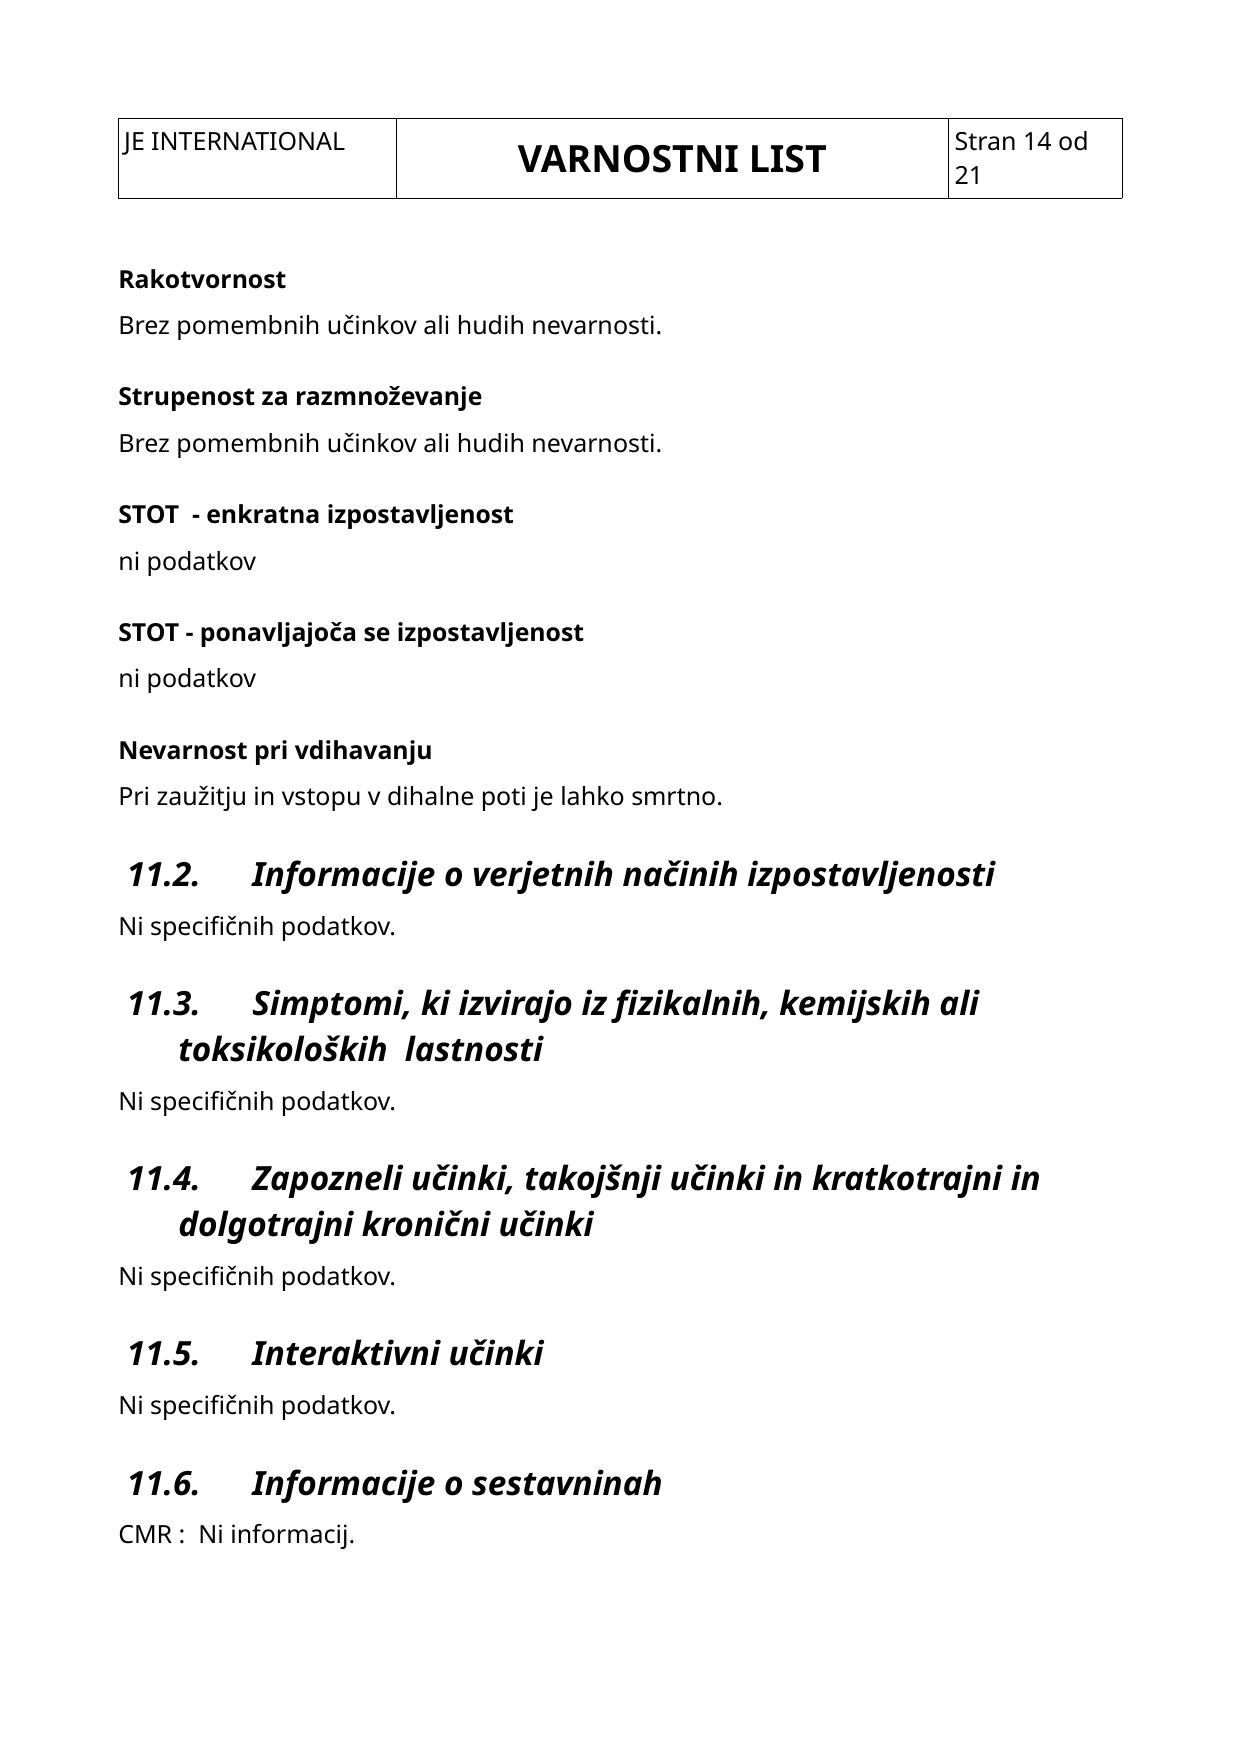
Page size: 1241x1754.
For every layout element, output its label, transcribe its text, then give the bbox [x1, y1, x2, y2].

text ni podatkov [118, 543, 1122, 577]
subtitle Nevarnost pri vdihavanju [118, 733, 1122, 766]
subtitle STOT - ponavljajoča se izpostavljenost [118, 615, 1122, 649]
text ni podatkov [118, 661, 1122, 695]
subtitle Zapozneli učinki, takojšnji učinki in kratkotrajni in dolgotrajni kronični učinki [118, 1155, 1122, 1246]
text Brez pomembnih učinkov ali hudih nevarnosti. [118, 426, 1122, 459]
text CMR : Ni informacij. [118, 1517, 1122, 1551]
subtitle Rakotvornost [118, 261, 1122, 295]
text Pri zaužitju in vstopu v dihalne poti je lahko smrtno. [118, 779, 1122, 813]
text Ni specifičnih podatkov. [118, 908, 1122, 942]
subtitle Informacije o sestavninah [118, 1459, 1122, 1505]
text Ni specifičnih podatkov. [118, 1083, 1122, 1117]
subtitle Simptomi, ki izvirajo iz fizikalnih, kemijskih ali toksikoloških lastnosti [118, 980, 1122, 1071]
subtitle Informacije o verjetnih načinih izpostavljenosti [118, 851, 1122, 896]
subtitle Strupenost za razmnoževanje [118, 379, 1122, 413]
text Brez pomembnih učinkov ali hudih nevarnosti. [118, 308, 1122, 342]
text Ni specifičnih podatkov. [118, 1388, 1122, 1422]
text Ni specifičnih podatkov. [118, 1258, 1122, 1292]
subtitle STOT - enkratna izpostavljenost [118, 497, 1122, 531]
subtitle Interaktivni učinki [118, 1330, 1122, 1375]
